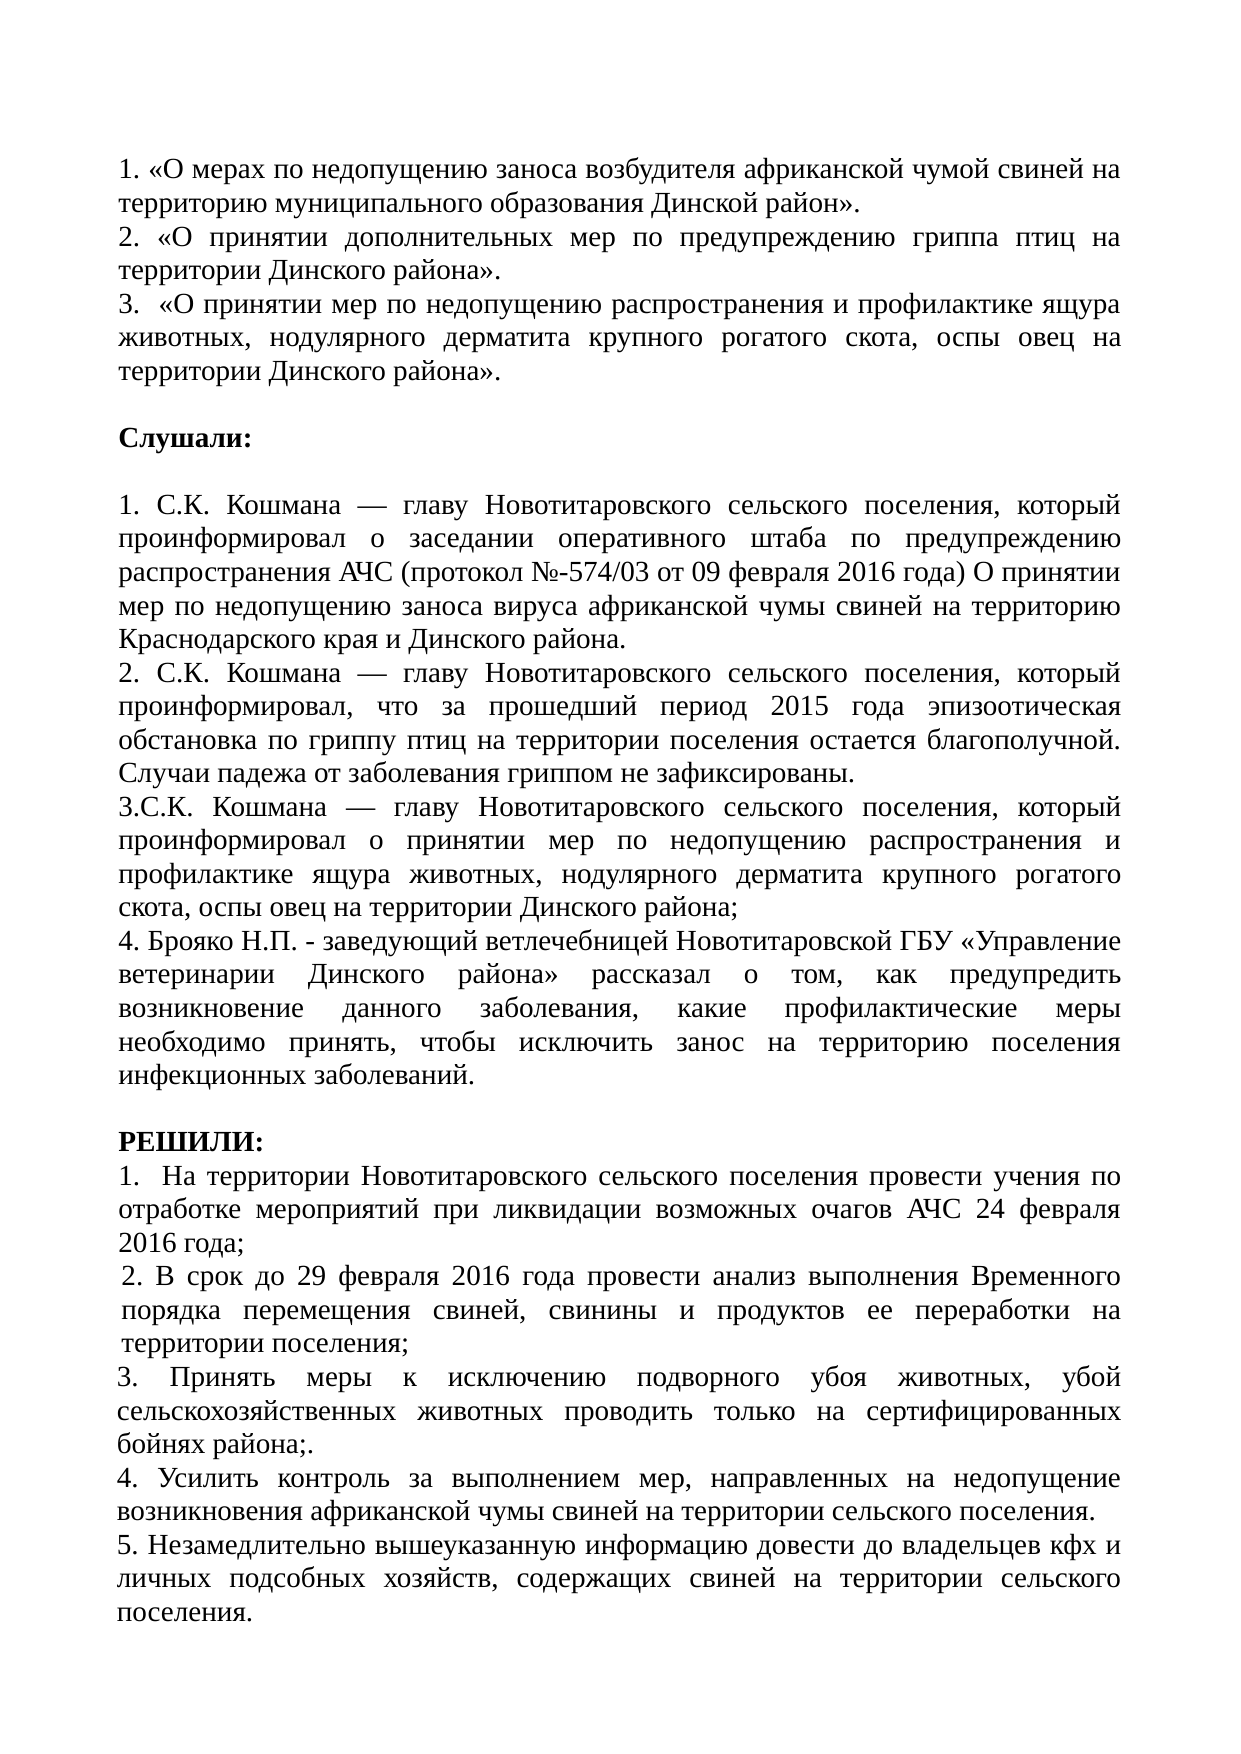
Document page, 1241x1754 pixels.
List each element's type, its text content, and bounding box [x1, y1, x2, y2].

list 4. Усилить контроль за выполнением мер, направленных на недопущение возникновения африканской чумы свиней на территории сельского поселения. [117, 1460, 1122, 1527]
list 5. Незамедлительно вышеуказанную информацию довести до владельцев кфх и личных подсобных хозяйств, содержащих свиней на территории сельского поселения. [117, 1527, 1122, 1627]
text 1. «О мерах по недопущению заноса возбудителя африканской чумой свиней на территорию муниципального образования Динской район». [118, 152, 1122, 219]
text 2. С.К. Кошмана — главу Новотитаровского сельского поселения, который проинформировал, что за прошедший период 2015 года эпизоотическая обстановка по гриппу птиц на территории поселения остается благополучной. Случаи падежа от заболевания гриппом не зафиксированы. [118, 655, 1122, 789]
text Слушали: [118, 420, 1122, 453]
list 2. В срок до 29 февраля 2016 года провести анализ выполнения Временного порядка перемещения свиней, свинины и продуктов ее переработки на территории поселения; [118, 1258, 1122, 1359]
text 3. «О принятии мер по недопущению распространения и профилактике ящура животных, нодулярного дерматита крупного рогатого скота, оспы овец на территории Динского района». [118, 286, 1122, 386]
list 3. Принять меры к исключению подворного убоя животных, убой сельскохозяйственных животных проводить только на сертифицированных бойнях района;. [117, 1359, 1122, 1460]
text 1. С.К. Кошмана — главу Новотитаровского сельского поселения, который проинформировал о заседании оперативного штаба по предупреждению распространения АЧС (протокол №-574/03 от 09 февраля 2016 года) О принятии мер по недопущению заноса вируса африканской чумы свиней на территорию Краснодарского края и Динского района. [118, 487, 1122, 655]
text 4. Брояко Н.П. - заведующий ветлечебницей Новотитаровской ГБУ «Управление ветеринарии Динского района» рассказал о том, как предупредить возникновение данного заболевания, какие профилактические меры необходимо принять, чтобы исключить занос на территорию поселения инфекционных заболеваний. [118, 923, 1122, 1091]
text 1. На территории Новотитаровского сельского поселения провести учения по отработке мероприятий при ликвидации возможных очагов АЧС 24 февраля 2016 года; [118, 1158, 1122, 1258]
text 2. «О принятии дополнительных мер по предупреждению гриппа птиц на территории Динского района». [118, 219, 1122, 286]
text РЕШИЛИ: [118, 1124, 1122, 1158]
text 3.С.К. Кошмана — главу Новотитаровского сельского поселения, который проинформировал о принятии мер по недопущению распространения и профилактике ящура животных, нодулярного дерматита крупного рогатого скота, оспы овец на территории Динского района; [118, 789, 1122, 923]
